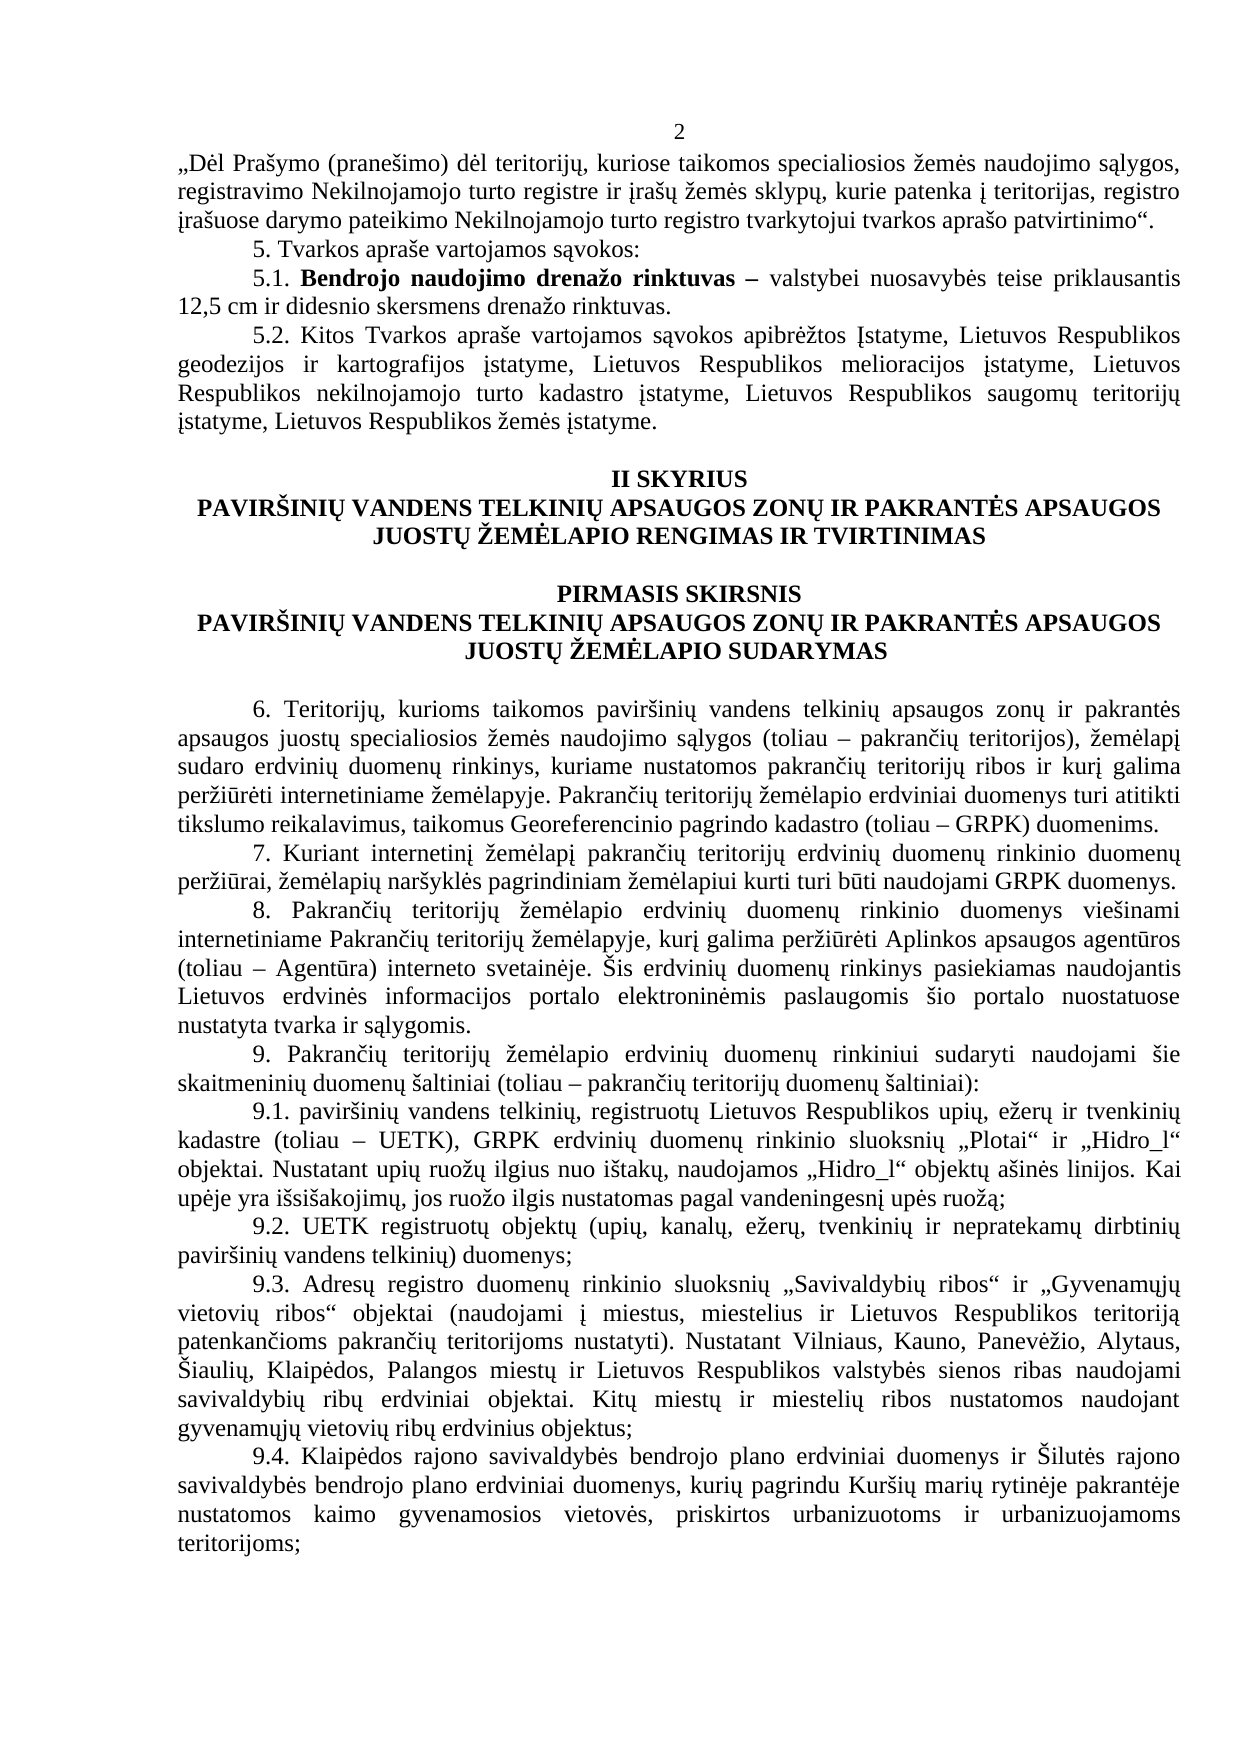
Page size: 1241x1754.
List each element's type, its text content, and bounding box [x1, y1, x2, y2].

text 5.1. Bendrojo naudojimo drenažo rinktuvas – valstybei nuosavybės teise priklausantis 12,5 cm ir didesnio skersmens drenažo rinktuvas. [177, 263, 1181, 320]
text 6. Teritorijų, kurioms taikomos paviršinių vandens telkinių apsaugos zonų ir pakrantės apsaugos juostų specialiosios žemės naudojimo sąlygos (toliau – pakrančių teritorijos), žemėlapį sudaro erdvinių duomenų rinkinys, kuriame nustatomos pakrančių teritorijų ribos ir kurį galima peržiūrėti internetiniame žemėlapyje. Pakrančių teritorijų žemėlapio erdviniai duomenys turi atitikti tikslumo reikalavimus, taikomus Georeferencinio pagrindo kadastro (toliau – GRPK) duomenims. [177, 694, 1181, 838]
text 9. Pakrančių teritorijų žemėlapio erdvinių duomenų rinkiniui sudaryti naudojami šie skaitmeninių duomenų šaltiniai (toliau – pakrančių teritorijų duomenų šaltiniai): [177, 1039, 1181, 1096]
text 5. Tvarkos apraše vartojamos sąvokos: [177, 234, 1181, 263]
text „Dėl Prašymo (pranešimo) dėl teritorijų, kuriose taikomos specialiosios žemės naudojimo sąlygos, registravimo Nekilnojamojo turto registre ir įrašų žemės sklypų, kurie patenka į teritorijas, registro įrašuose darymo pateikimo Nekilnojamojo turto registro tvarkytojui tvarkos aprašo patvirtinimo“. [177, 148, 1181, 234]
text 8. Pakrančių teritorijų žemėlapio erdvinių duomenų rinkinio duomenys viešinami internetiniame Pakrančių teritorijų žemėlapyje, kurį galima peržiūrėti Aplinkos apsaugos agentūros (toliau – Agentūra) interneto svetainėje. Šis erdvinių duomenų rinkinys pasiekiamas naudojantis Lietuvos erdvinės informacijos portalo elektroninėmis paslaugomis šio portalo nuostatuose nustatyta tvarka ir sąlygomis. [177, 895, 1181, 1039]
text 9.3. Adresų registro duomenų rinkinio sluoksnių „Savivaldybių ribos“ ir „Gyvenamųjų vietovių ribos“ objektai (naudojami į miestus, miestelius ir Lietuvos Respublikos teritoriją patenkančioms pakrančių teritorijoms nustatyti). Nustatant Vilniaus, Kauno, Panevėžio, Alytaus, Šiaulių, Klaipėdos, Palangos miestų ir Lietuvos Respublikos valstybės sienos ribas naudojami savivaldybių ribų erdviniai objektai. Kitų miestų ir miestelių ribos nustatomos naudojant gyvenamųjų vietovių ribų erdvinius objektus; [177, 1269, 1181, 1441]
text 9.2. UETK registruotų objektų (upių, kanalų, ežerų, tvenkinių ir nepratekamų dirbtinių paviršinių vandens telkinių) duomenys; [177, 1211, 1181, 1269]
text 7. Kuriant internetinį žemėlapį pakrančių teritorijų erdvinių duomenų rinkinio duomenų peržiūrai, žemėlapių naršyklės pagrindiniam žemėlapiui kurti turi būti naudojami GRPK duomenys. [177, 838, 1181, 895]
text II SKYRIUS [177, 464, 1181, 493]
text 9.4. Klaipėdos rajono savivaldybės bendrojo plano erdviniai duomenys ir Šilutės rajono savivaldybės bendrojo plano erdviniai duomenys, kurių pagrindu Kuršių marių rytinėje pakrantėje nustatomos kaimo gyvenamosios vietovės, priskirtos urbanizuotoms ir urbanizuojamoms teritorijoms; [177, 1441, 1181, 1556]
text PAVIRŠINIŲ VANDENS TELKINIŲ APSAUGOS ZONŲ IR PAKRANTĖS APSAUGOS JUOSTŲ ŽEMĖLAPIO RENGIMAS IR TVIRTINIMAS [177, 493, 1181, 550]
text PIRMASIS SKIRSNIS [177, 579, 1181, 608]
text PAVIRŠINIŲ VANDENS TELKINIŲ APSAUGOS ZONŲ IR PAKRANTĖS APSAUGOS JUOSTŲ ŽEMĖLAPIO SUDARYMAS [177, 608, 1181, 665]
text 5.2. Kitos Tvarkos apraše vartojamos sąvokos apibrėžtos Įstatyme, Lietuvos Respublikos geodezijos ir kartografijos įstatyme, Lietuvos Respublikos melioracijos įstatyme, Lietuvos Respublikos nekilnojamojo turto kadastro įstatyme, Lietuvos Respublikos saugomų teritorijų įstatyme, Lietuvos Respublikos žemės įstatyme. [177, 320, 1181, 435]
text 9.1. paviršinių vandens telkinių, registruotų Lietuvos Respublikos upių, ežerų ir tvenkinių kadastre (toliau – UETK), GRPK erdvinių duomenų rinkinio sluoksnių „Plotai“ ir „Hidro_l“ objektai. Nustatant upių ruožų ilgius nuo ištakų, naudojamos „Hidro_l“ objektų ašinės linijos. Kai upėje yra išsišakojimų, jos ruožo ilgis nustatomas pagal vandeningesnį upės ruožą; [177, 1096, 1181, 1211]
